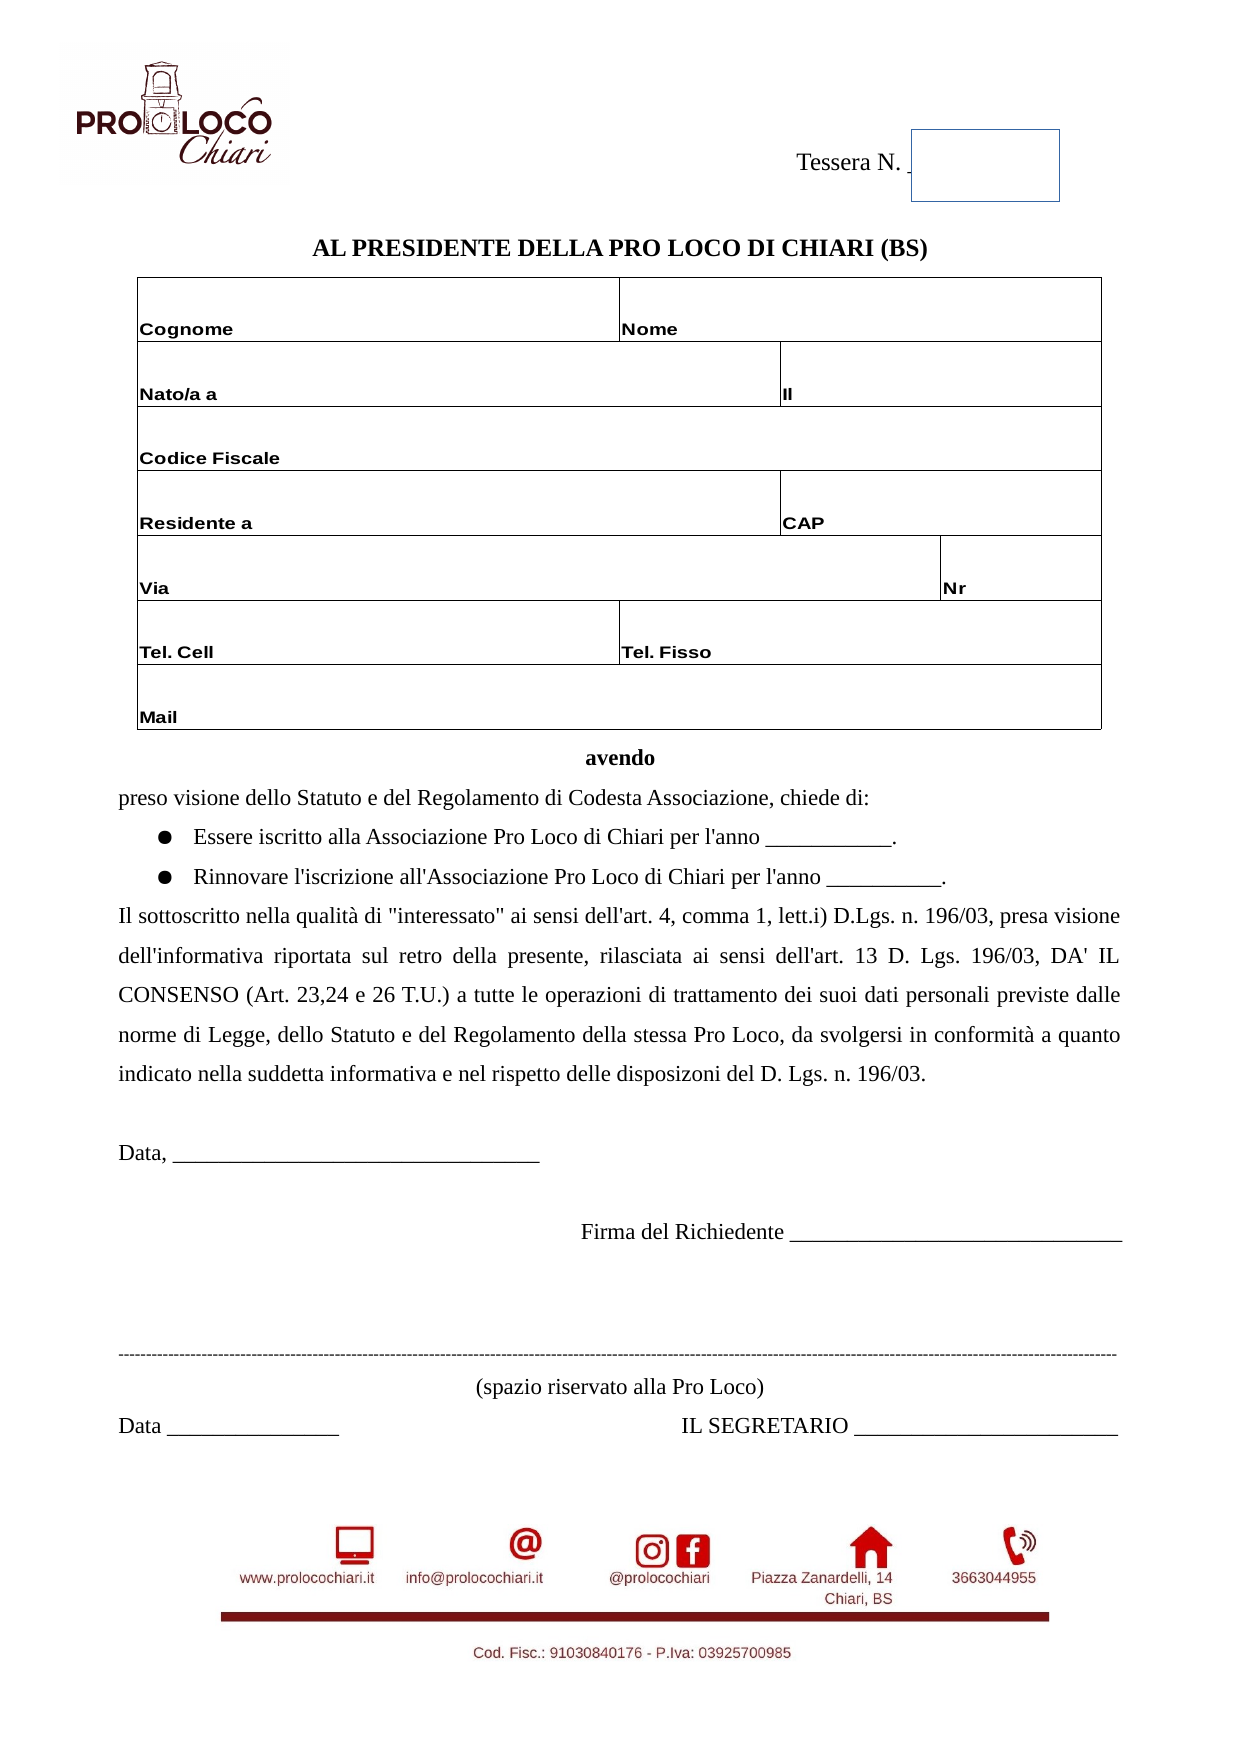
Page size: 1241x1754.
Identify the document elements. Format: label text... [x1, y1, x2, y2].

text avendo [118, 276, 1122, 771]
list Essere iscritto alla Associazione Pro Loco di Chiari per l'anno ___________. [156, 823, 1122, 850]
text ------------------------------------------------------------------------------------------------------------------------------------------------------------------------------------ [118, 1344, 1122, 1363]
text Data _______________ IL SEGRETARIO _______________________ [118, 1412, 1122, 1438]
text AL PRESIDENTE DELLA PRO LOCO DI CHIARI (BS) [118, 233, 1122, 262]
text Firma del Richiedente _____________________________ [118, 1218, 1122, 1244]
list Rinnovare l'iscrizione all'Associazione Pro Loco di Chiari per l'anno __________. [156, 863, 1122, 889]
text Data, ________________________________ [118, 1139, 1122, 1166]
text Il sottoscritto nella qualità di "interessato" ai sensi dell'art. 4, comma 1, lett.i) D.Lgs. n. 196/03, presa visione dell'informativa riportata sul retro della presente, rilasciata ai sensi dell'art. 13 D. Lgs. 196/03, DA' IL CONSENSO (Art. 23,24 e 26 T.U.) a tutte le operazioni di trattamento dei suoi dati personali previste dalle norme di Legge, dello Statuto e del Regolamento della stessa Pro Loco, da svolgersi in conformità a quanto indicato nella suddetta informativa e nel rispetto delle disposizoni del D. Lgs. n. 196/03. [118, 902, 1122, 1087]
text (spazio riservato alla Pro Loco) [118, 1373, 1122, 1399]
picture [58, 42, 291, 185]
text Tessera N. ______ [291, 147, 911, 176]
picture [215, 1524, 1050, 1662]
text Tessera N. ______ [1060, 147, 1122, 176]
text preso visione dello Statuto e del Regolamento di Codesta Associazione, chiede di: [118, 784, 1122, 810]
